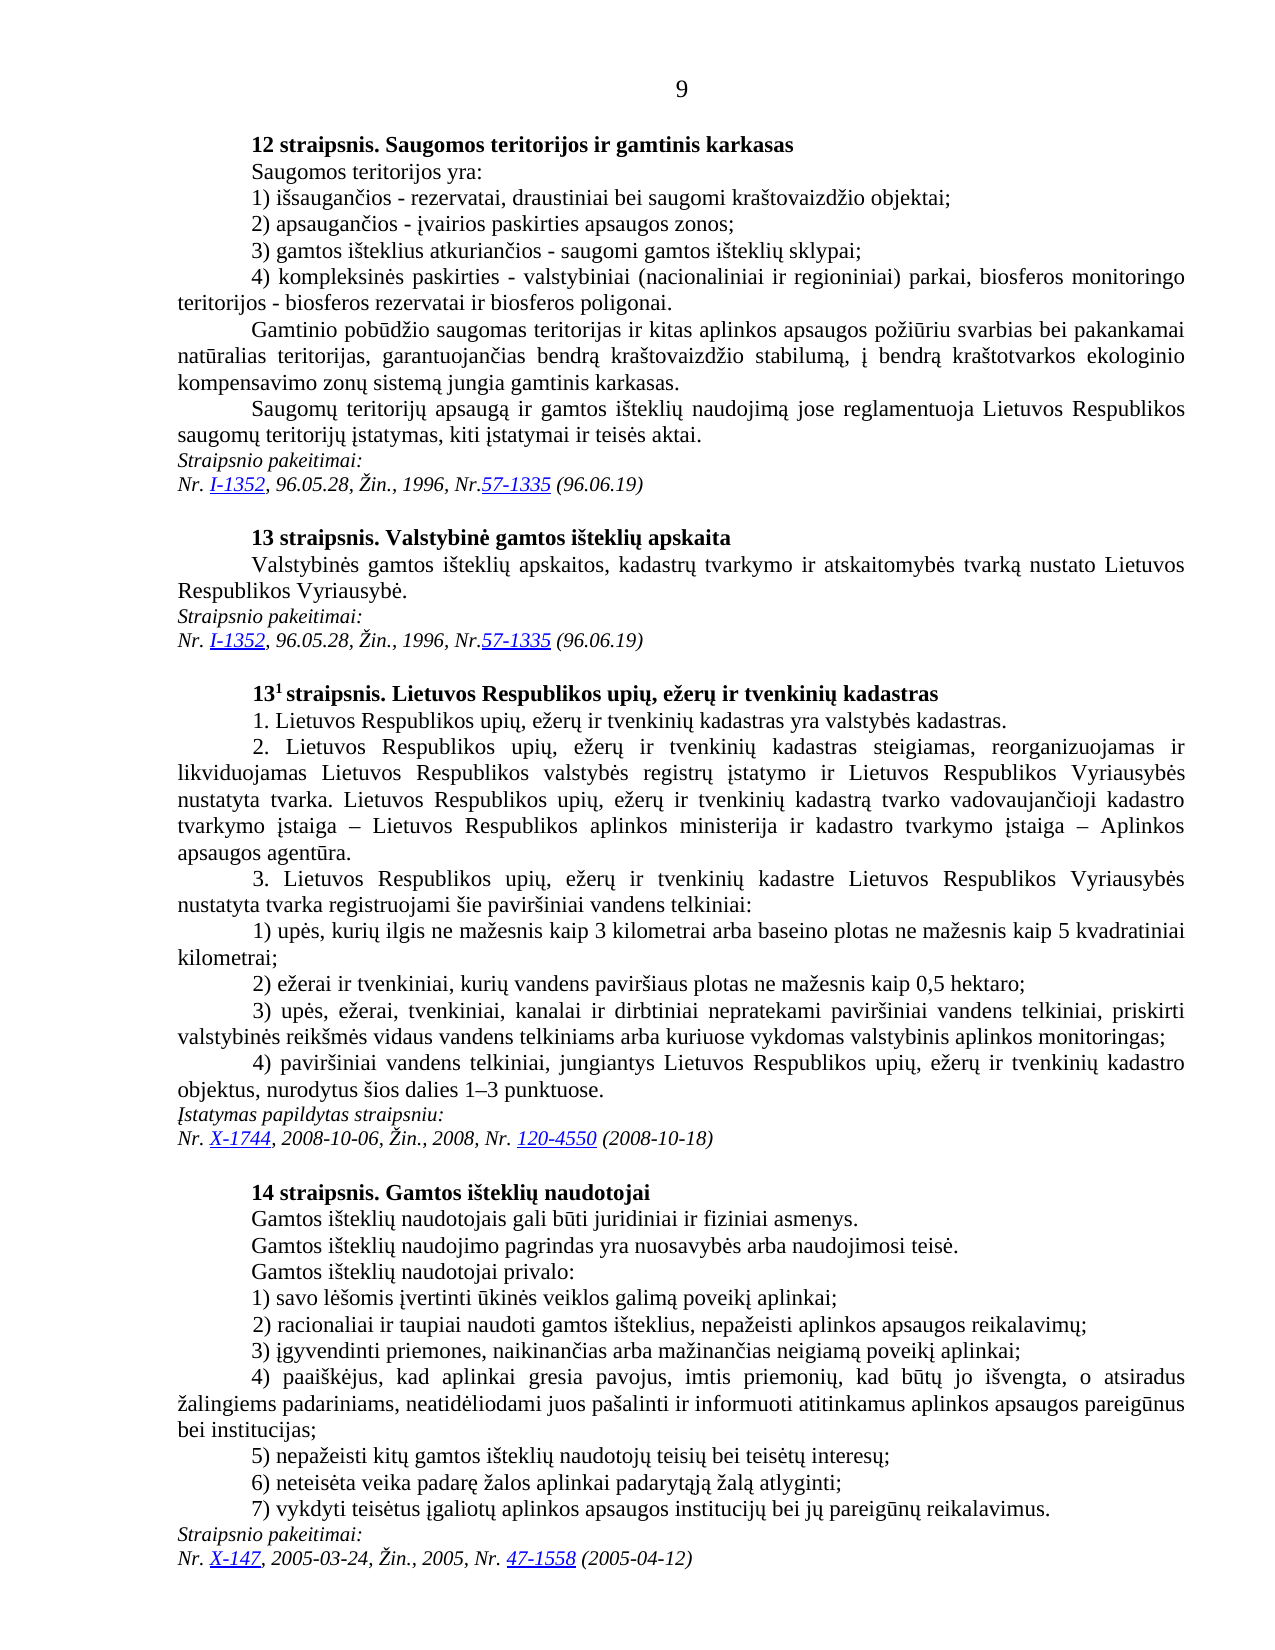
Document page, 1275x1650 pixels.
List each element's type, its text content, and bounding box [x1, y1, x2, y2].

text Straipsnio pakeitimai: [177, 1522, 1186, 1546]
text 12 straipsnis. Saugomos teritorijos ir gamtinis karkasas [177, 131, 1186, 158]
text 131 straipsnis. Lietuvos Respublikos upių, ežerų ir tvenkinių kadastras [177, 680, 1186, 707]
text Gamtos išteklių naudotojais gali būti juridiniai ir fiziniai asmenys. [251, 1205, 1186, 1232]
text Gamtos išteklių naudojimo pagrindas yra nuosavybės arba naudojimosi teisė. [251, 1232, 1186, 1258]
text Straipsnio pakeitimai: [177, 448, 1186, 472]
text Straipsnio pakeitimai: [177, 603, 1186, 628]
text 4) paviršiniai vandens telkiniai, jungiantys Lietuvos Respublikos upių, ežerų ir tvenkinių kadastro objektus, nurodytus šios dalies 1–3 punktuose. [177, 1049, 1186, 1102]
text 13 straipsnis. Valstybinė gamtos išteklių apskaita [177, 524, 1186, 551]
text Gamtinio pobūdžio saugomas teritorijas ir kitas aplinkos apsaugos požiūriu svarbias bei pakankamai natūralias teritorijas, garantuojančias bendrą kraštovaizdžio stabilumą, į bendrą kraštotvarkos ekologinio kompensavimo zonų sistemą jungia gamtinis karkasas. [177, 316, 1186, 395]
text 3. Lietuvos Respublikos upių, ežerų ir tvenkinių kadastre Lietuvos Respublikos Vyriausybės nustatyta tvarka registruojami šie paviršiniai vandens telkiniai: [177, 865, 1186, 918]
text 4) paaiškėjus, kad aplinkai gresia pavojus, imtis priemonių, kad būtų jo išvengta, o atsiradus žalingiems padariniams, neatidėliodami juos pašalinti ir informuoti atitinkamus aplinkos apsaugos pareigūnus bei institucijas; [177, 1363, 1186, 1442]
text Gamtos išteklių naudotojai privalo: [177, 1258, 1186, 1284]
text 3) įgyvendinti priemones, naikinančias arba mažinančias neigiamą poveikį aplinkai; [177, 1337, 1186, 1363]
text 14 straipsnis. Gamtos išteklių naudotojai [177, 1179, 1186, 1205]
text Nr. X-1744, 2008-10-06, Žin., 2008, Nr. 120-4550 (2008-10-18) [177, 1126, 1186, 1150]
text 2) ežerai ir tvenkiniai, kurių vandens paviršiaus plotas ne mažesnis kaip 0,5 hektaro; [177, 970, 1186, 997]
text Nr. X-147, 2005-03-24, Žin., 2005, Nr. 47-1558 (2005-04-12) [177, 1546, 1186, 1570]
text Saugomų teritorijų apsaugą ir gamtos išteklių naudojimą jose reglamentuoja Lietuvos Respublikos saugomų teritorijų įstatymas, kiti įstatymai ir teisės aktai. [177, 395, 1186, 448]
text Saugomos teritorijos yra: [177, 158, 1186, 184]
text 6) neteisėta veika padarę žalos aplinkai padarytąją žalą atlyginti; [177, 1469, 1186, 1495]
text Valstybinės gamtos išteklių apskaitos, kadastrų tvarkymo ir atskaitomybės tvarką nustato Lietuvos Respublikos Vyriausybė. [177, 551, 1186, 603]
text 4) kompleksinės paskirties - valstybiniai (nacionaliniai ir regioniniai) parkai, biosferos monitoringo teritorijos - biosferos rezervatai ir biosferos poligonai. [177, 263, 1186, 316]
text 1. Lietuvos Respublikos upių, ežerų ir tvenkinių kadastras yra valstybės kadastras. [177, 707, 1186, 733]
text 2) racionaliai ir taupiai naudoti gamtos išteklius, nepažeisti aplinkos apsaugos reikalavimų; [177, 1311, 1186, 1337]
text 3) upės, ežerai, tvenkiniai, kanalai ir dirbtiniai nepratekami paviršiniai vandens telkiniai, priskirti valstybinės reikšmės vidaus vandens telkiniams arba kuriuose vykdomas valstybinis aplinkos monitoringas; [177, 997, 1186, 1049]
text 1) išsaugančios - rezervatai, draustiniai bei saugomi kraštovaizdžio objektai; [177, 184, 1186, 210]
text Įstatymas papildytas straipsniu: [177, 1102, 1186, 1126]
text Nr. I-1352, 96.05.28, Žin., 1996, Nr.57-1335 (96.06.19) [177, 472, 1186, 496]
text 1) savo lėšomis įvertinti ūkinės veiklos galimą poveikį aplinkai; [177, 1284, 1186, 1311]
text 1) upės, kurių ilgis ne mažesnis kaip 3 kilometrai arba baseino plotas ne mažesnis kaip 5 kvadratiniai kilometrai; [177, 918, 1186, 970]
text Nr. I-1352, 96.05.28, Žin., 1996, Nr.57-1335 (96.06.19) [177, 628, 1186, 652]
text 3) gamtos išteklius atkuriančios - saugomi gamtos išteklių sklypai; [177, 237, 1186, 263]
text 5) nepažeisti kitų gamtos išteklių naudotojų teisių bei teisėtų interesų; [177, 1442, 1186, 1469]
text 2. Lietuvos Respublikos upių, ežerų ir tvenkinių kadastras steigiamas, reorganizuojamas ir likviduojamas Lietuvos Respublikos valstybės registrų įstatymo ir Lietuvos Respublikos Vyriausybės nustatyta tvarka. Lietuvos Respublikos upių, ežerų ir tvenkinių kadastrą tvarko vadovaujančioji kadastro tvarkymo įstaiga – Lietuvos Respublikos aplinkos ministerija ir kadastro tvarkymo įstaiga – Aplinkos apsaugos agentūra. [177, 733, 1186, 865]
text 7) vykdyti teisėtus įgaliotų aplinkos apsaugos institucijų bei jų pareigūnų reikalavimus. [177, 1495, 1186, 1522]
text 2) apsaugančios - įvairios paskirties apsaugos zonos; [177, 210, 1186, 237]
